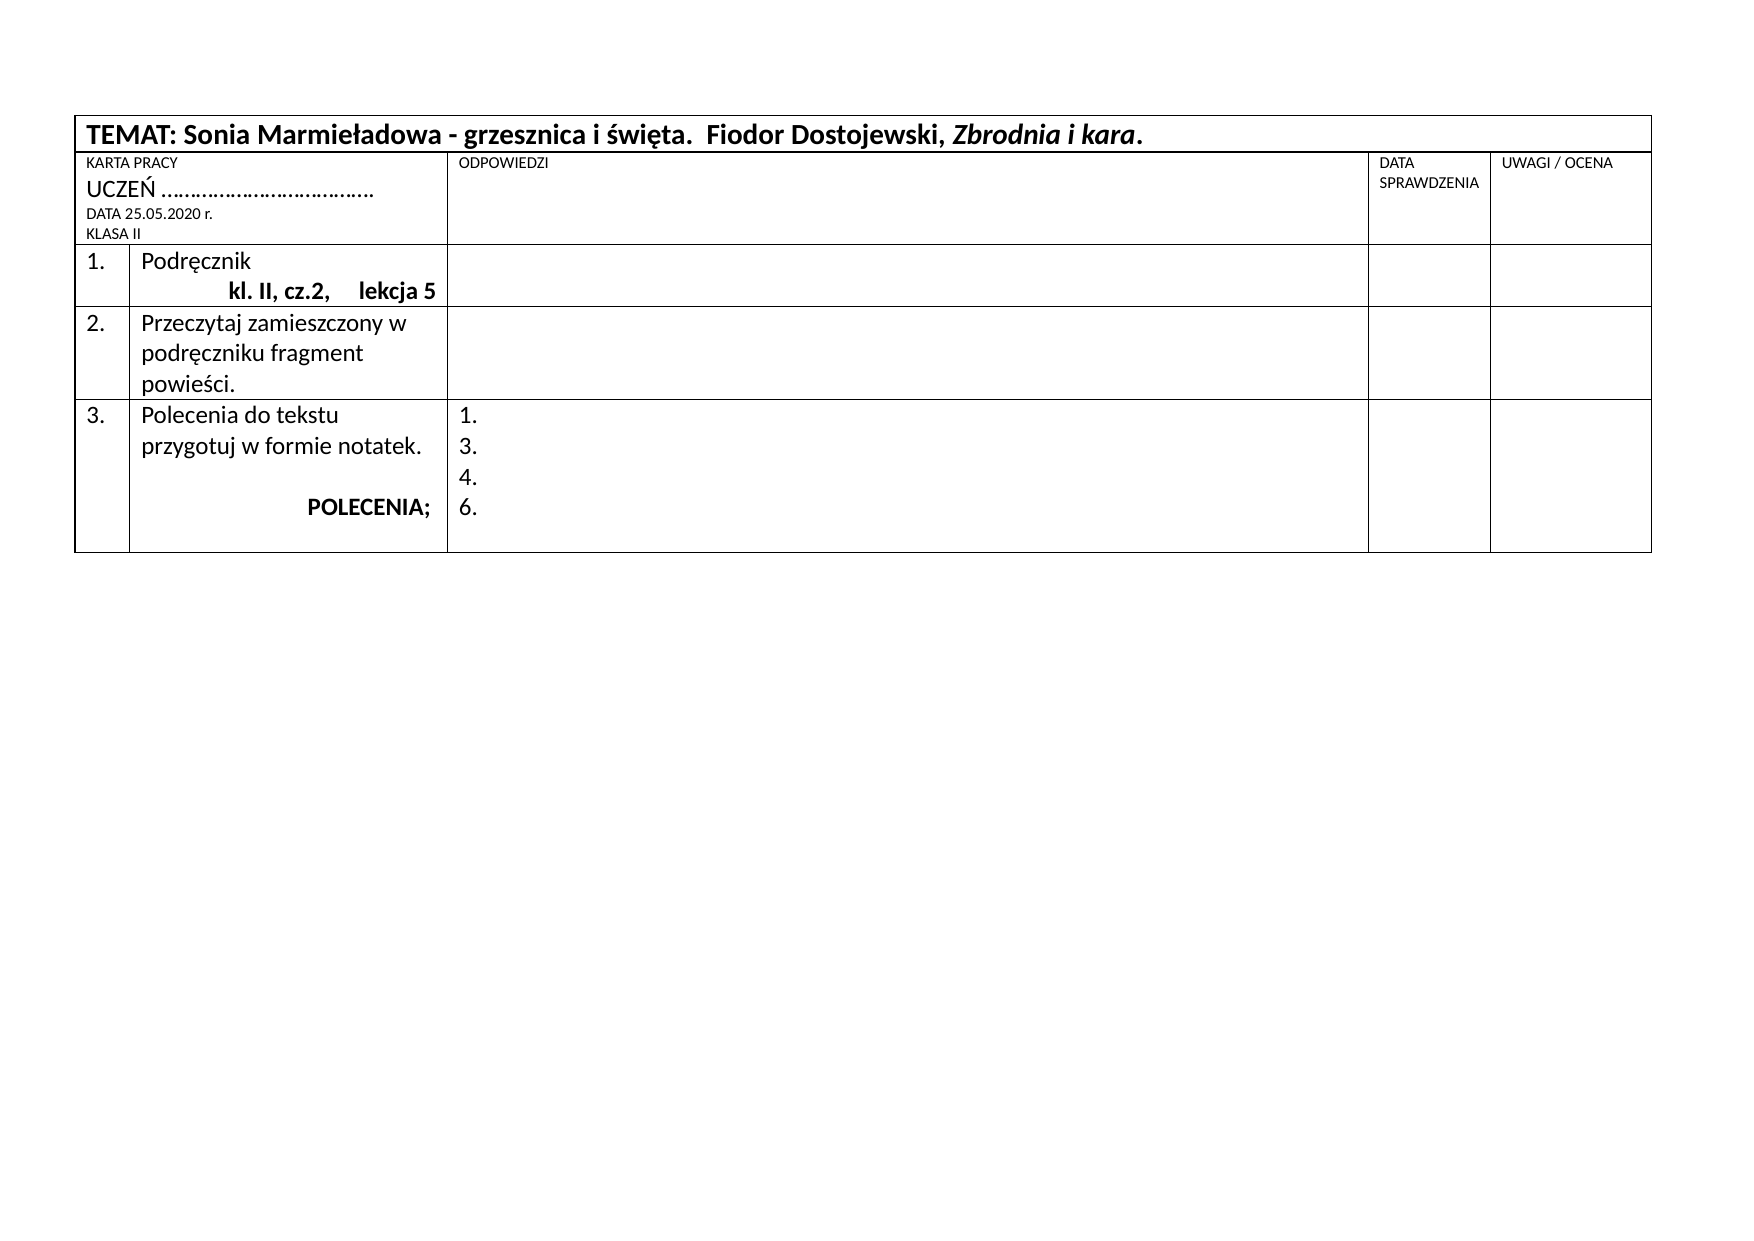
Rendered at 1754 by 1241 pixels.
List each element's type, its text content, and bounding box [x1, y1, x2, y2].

table_cell 2. [76, 307, 129, 398]
table_cell [1369, 400, 1490, 552]
table_cell [448, 245, 1368, 306]
table_cell ODPOWIEDZI [448, 153, 1368, 244]
table_cell 1. [76, 245, 129, 306]
table_cell [448, 307, 1368, 398]
table_cell [1369, 307, 1490, 398]
table_cell DATA SPRAWDZENIA [1369, 153, 1490, 244]
table_cell [1369, 245, 1490, 306]
table_cell Polecenia do tekstu przygotuj w formie notatek. POLECENIA; [130, 400, 447, 552]
table_cell 3. [76, 400, 129, 552]
table_cell Przeczytaj zamieszczony w podręczniku fragment powieści. [130, 307, 447, 398]
table_cell Podręcznik kl. II, cz.2, lekcja 5 [130, 245, 447, 306]
table_cell [1491, 245, 1651, 306]
table_cell 1. 3. 4. 6. [448, 400, 1368, 552]
table_header TEMAT: Sonia Marmieładowa - grzesznica i święta. Fiodor Dostojewski, Zbrodnia i kara. [76, 116, 1651, 151]
table_cell [1491, 400, 1651, 552]
table_cell KARTA PRACY UCZEŃ ………………………………. DATA 25.05.2020 r. KLASA II [76, 153, 447, 244]
table_cell UWAGI / OCENA [1491, 153, 1651, 244]
table_cell [1491, 307, 1651, 398]
